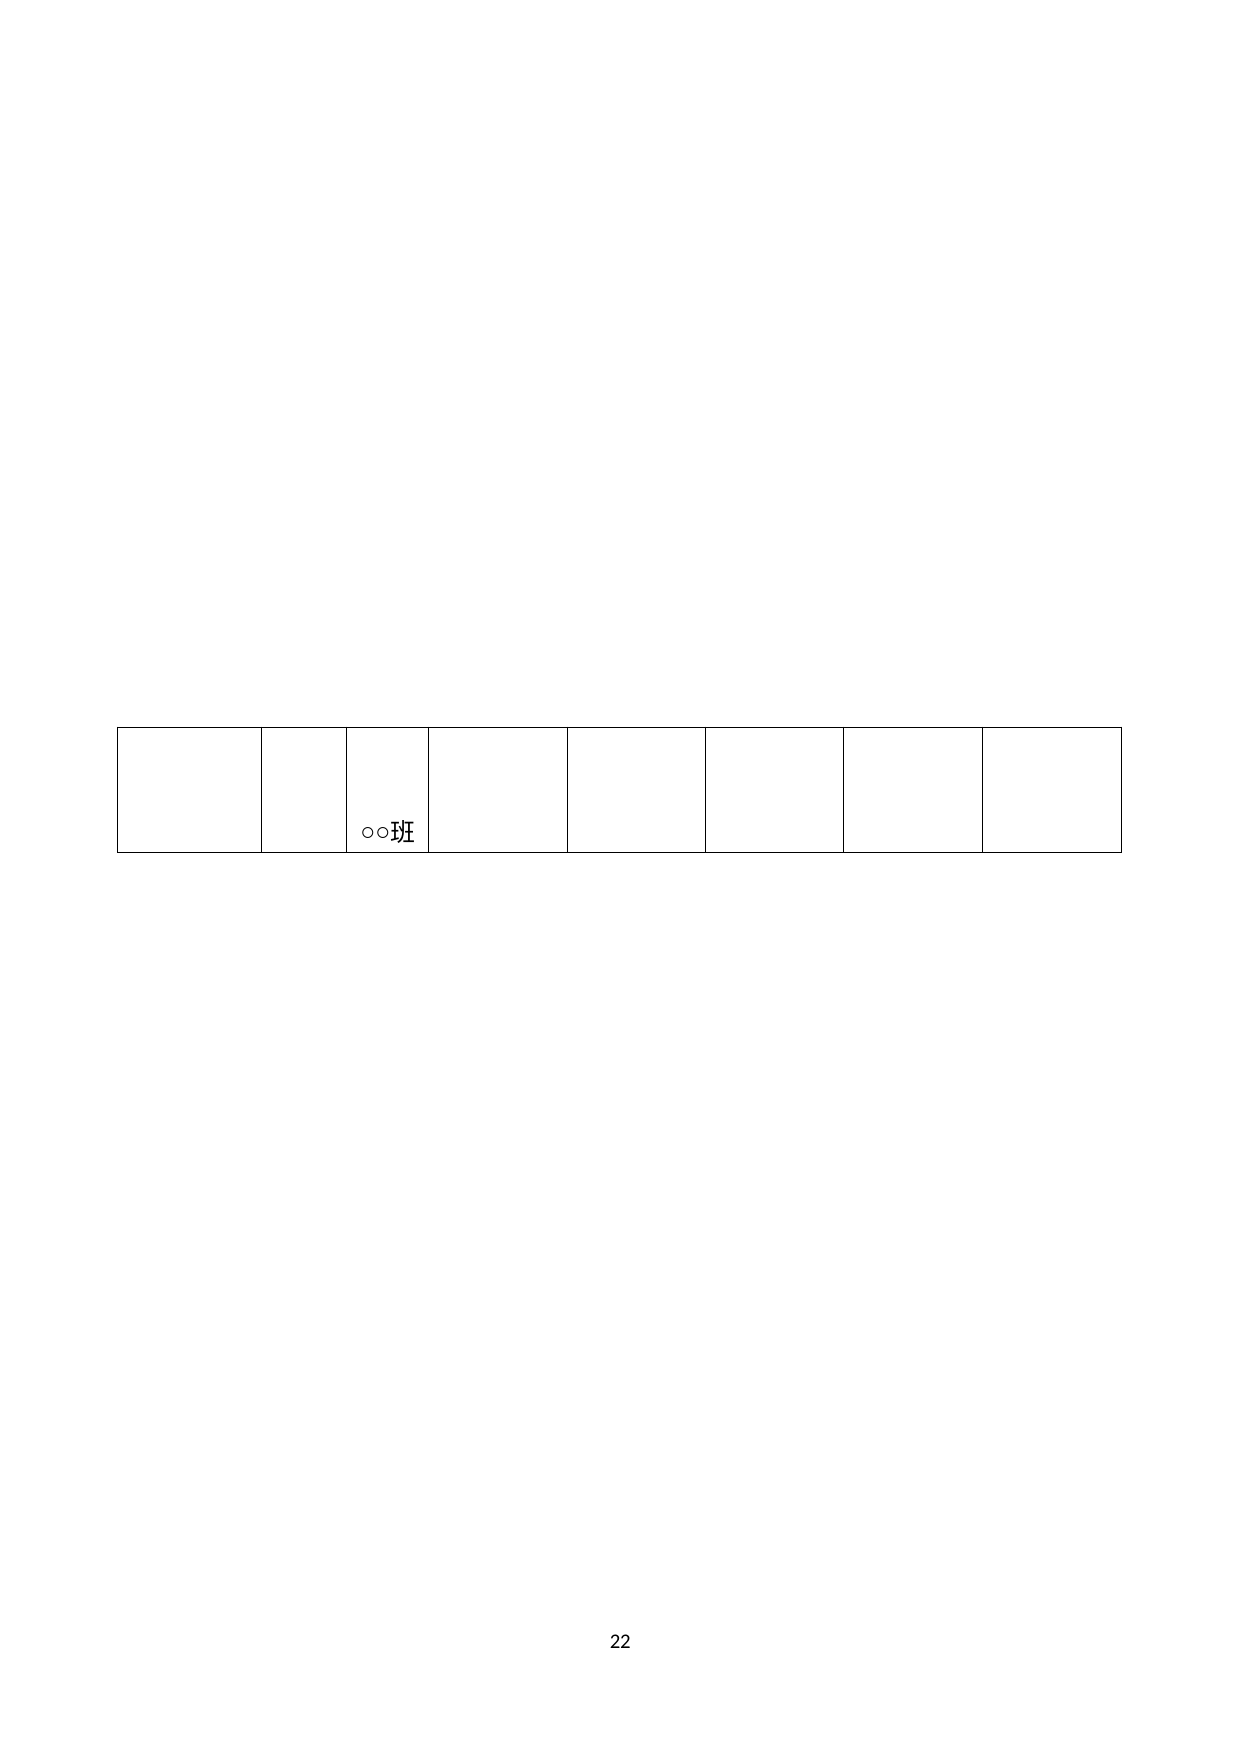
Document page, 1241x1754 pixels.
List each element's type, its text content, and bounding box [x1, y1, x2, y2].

table_cell [118, 728, 261, 852]
table_cell [844, 728, 982, 852]
table_cell [568, 728, 705, 852]
table_cell [983, 728, 1121, 852]
table_cell [429, 728, 567, 852]
table_cell [262, 728, 346, 852]
table_cell ○○班 [347, 728, 428, 852]
table_cell [706, 728, 843, 852]
